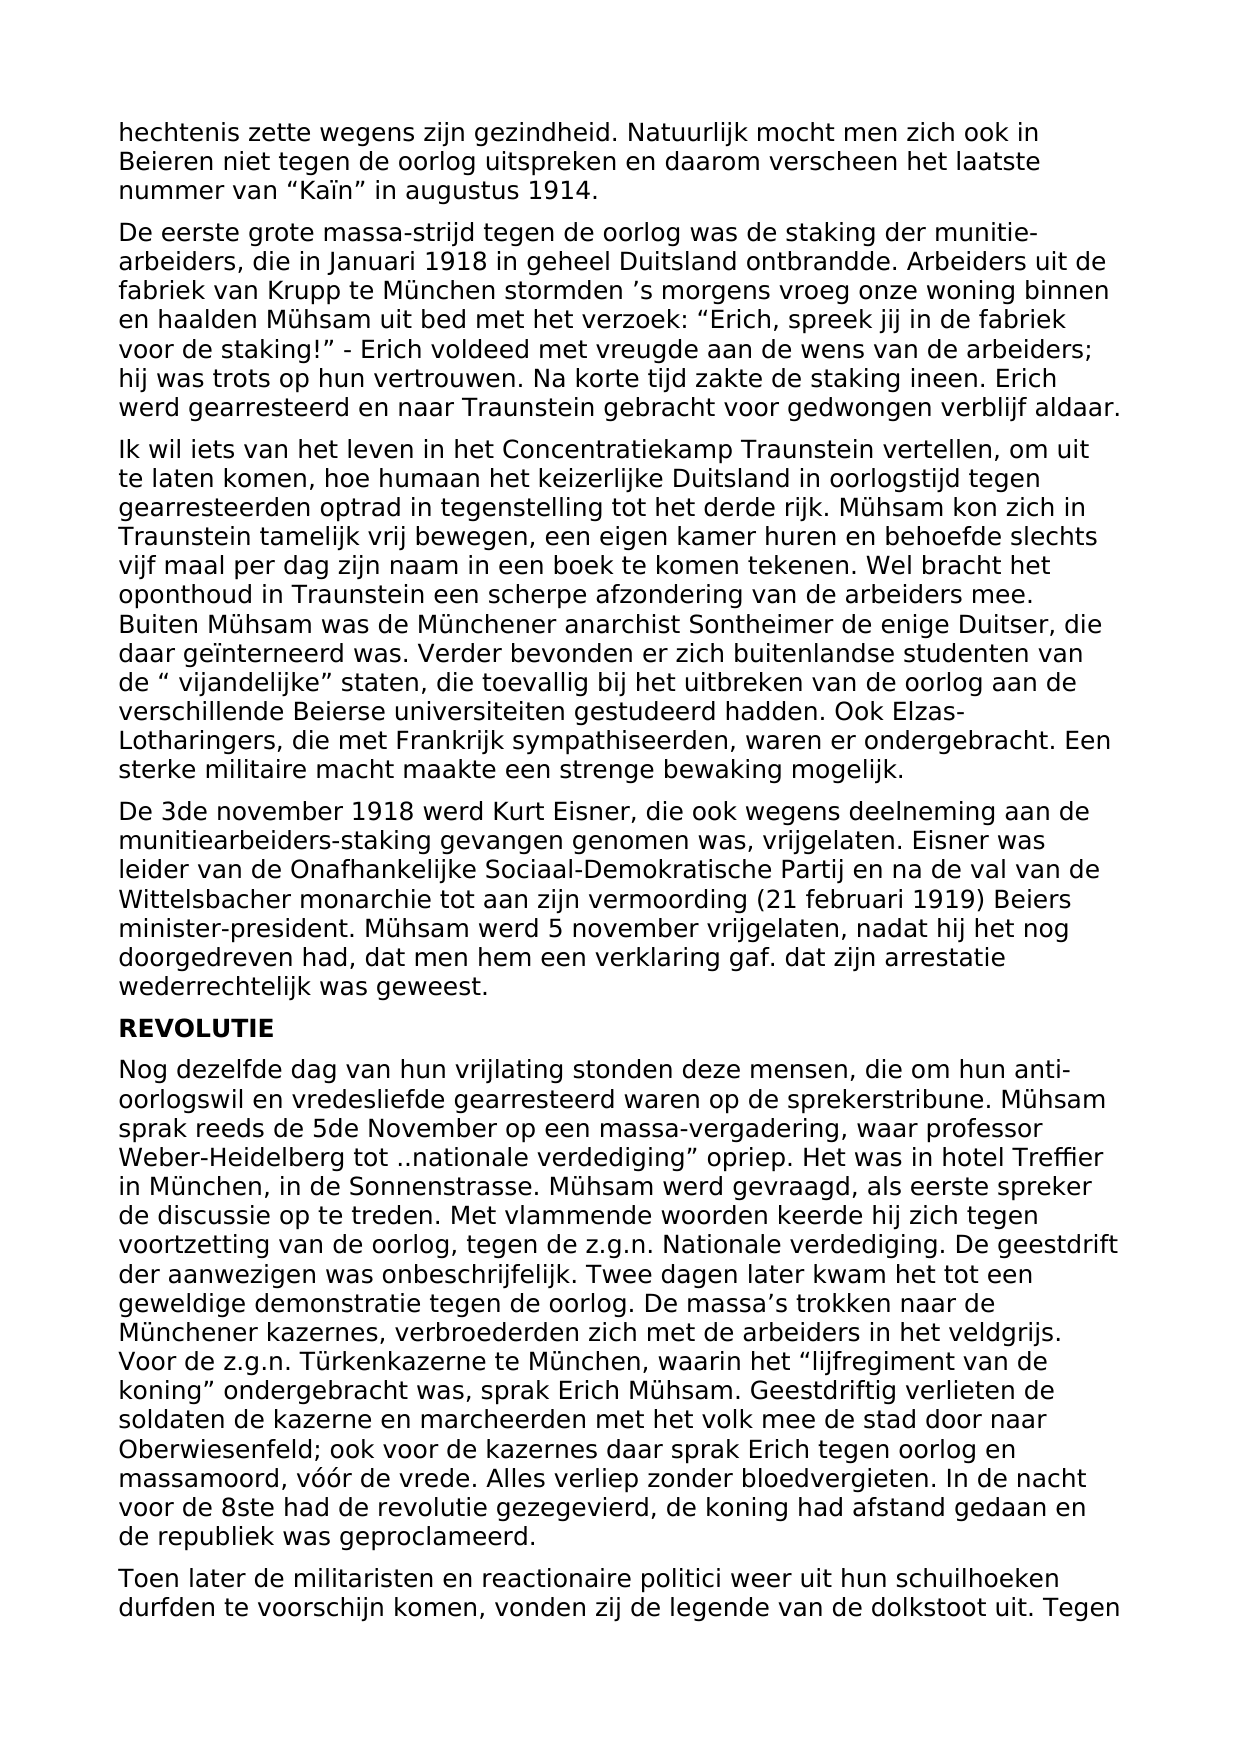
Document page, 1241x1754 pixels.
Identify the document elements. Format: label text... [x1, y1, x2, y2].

text REVOLUTIE [118, 1014, 1122, 1043]
text Ik wil iets van het leven in het Concentratiekamp Traunstein vertellen, om uit te laten komen, hoe humaan het keizerlijke Duitsland in oorlogstijd tegen gearresteerden optrad in tegenstelling tot het derde rijk. Mühsam kon zich in Traunstein tamelijk vrij bewegen, een eigen kamer huren en behoefde slechts vijf maal per dag zijn naam in een boek te komen tekenen. Wel bracht het oponthoud in Traunstein een scherpe afzondering van de arbeiders mee. Buiten Mühsam was de Münchener anarchist Sontheimer de enige Duitser, die daar geïnterneerd was. Verder bevonden er zich buitenlandse studenten van de “ vijandelijke” staten, die toevallig bij het uitbreken van de oorlog aan de verschillende Beierse universiteiten gestudeerd hadden. Ook Elzas-Lotharingers, die met Frankrijk sympathiseerden, waren er ondergebracht. Een sterke militaire macht maakte een strenge bewaking mogelijk. [118, 435, 1122, 785]
text Nog dezelfde dag van hun vrijlating stonden deze mensen, die om hun anti-oorlogswil en vredesliefde gearresteerd waren op de sprekerstribune. Mühsam sprak reeds de 5de November op een massa-vergadering, waar professor Weber-Heidelberg tot ..nationale verdediging” opriep. Het was in hotel Treffier in München, in de Sonnenstrasse. Mühsam werd gevraagd, als eerste spreker de discussie op te treden. Met vlammende woorden keerde hij zich tegen voortzetting van de oorlog, tegen de z.g.n. Nationale verdediging. De geestdrift der aanwezigen was onbeschrijfelijk. Twee dagen later kwam het tot een geweldige demonstratie tegen de oorlog. De massa’s trokken naar de Münchener kazernes, verbroederden zich met de arbeiders in het veldgrijs. Voor de z.g.n. Türkenkazerne te München, waarin het “lijfregiment van de koning” ondergebracht was, sprak Erich Mühsam. Geestdriftig verlieten de soldaten de kazerne en marcheerden met het volk mee de stad door naar Oberwiesenfeld; ook voor de kazernes daar sprak Erich tegen oorlog en massamoord, vóór de vrede. Alles verliep zonder bloedvergieten. In de nacht voor de 8ste had de revolutie gezegevierd, de koning had afstand gedaan en de republiek was geproclameerd. [118, 1056, 1122, 1551]
text De eerste grote massa-strijd tegen de oorlog was de staking der munitie-arbeiders, die in Januari 1918 in geheel Duitsland ontbrandde. Arbeiders uit de fabriek van Krupp te München stormden ’s morgens vroeg onze woning binnen en haalden Mühsam uit bed met het verzoek: “Erich, spreek jij in de fabriek voor de staking!” - Erich voldeed met vreugde aan de wens van de arbeiders; hij was trots op hun vertrouwen. Na korte tijd zakte de staking ineen. Erich werd gearresteerd en naar Traunstein gebracht voor gedwongen verblijf aldaar. [118, 218, 1122, 422]
text hechtenis zette wegens zijn gezindheid. Natuurlijk mocht men zich ook in Beieren niet tegen de oorlog uitspreken en daarom verscheen het laatste nummer van “Kaïn” in augustus 1914. [118, 118, 1122, 206]
text De 3de november 1918 werd Kurt Eisner, die ook wegens deelneming aan de munitiearbeiders-staking gevangen genomen was, vrijgelaten. Eisner was leider van de Onafhankelijke Sociaal-Demokratische Partij en na de val van de Wittelsbacher monarchie tot aan zijn vermoording (21 februari 1919) Beiers minister-president. Mühsam werd 5 november vrijgelaten, nadat hij het nog doorgedreven had, dat men hem een verklaring gaf. dat zijn arrestatie wederrechtelijk was geweest. [118, 797, 1122, 1001]
text Toen later de militaristen en reactionaire politici weer uit hun schuilhoeken durfden te voorschijn komen, vonden zij de legende van de dolkstoot uit. Tegen [118, 1564, 1122, 1622]
